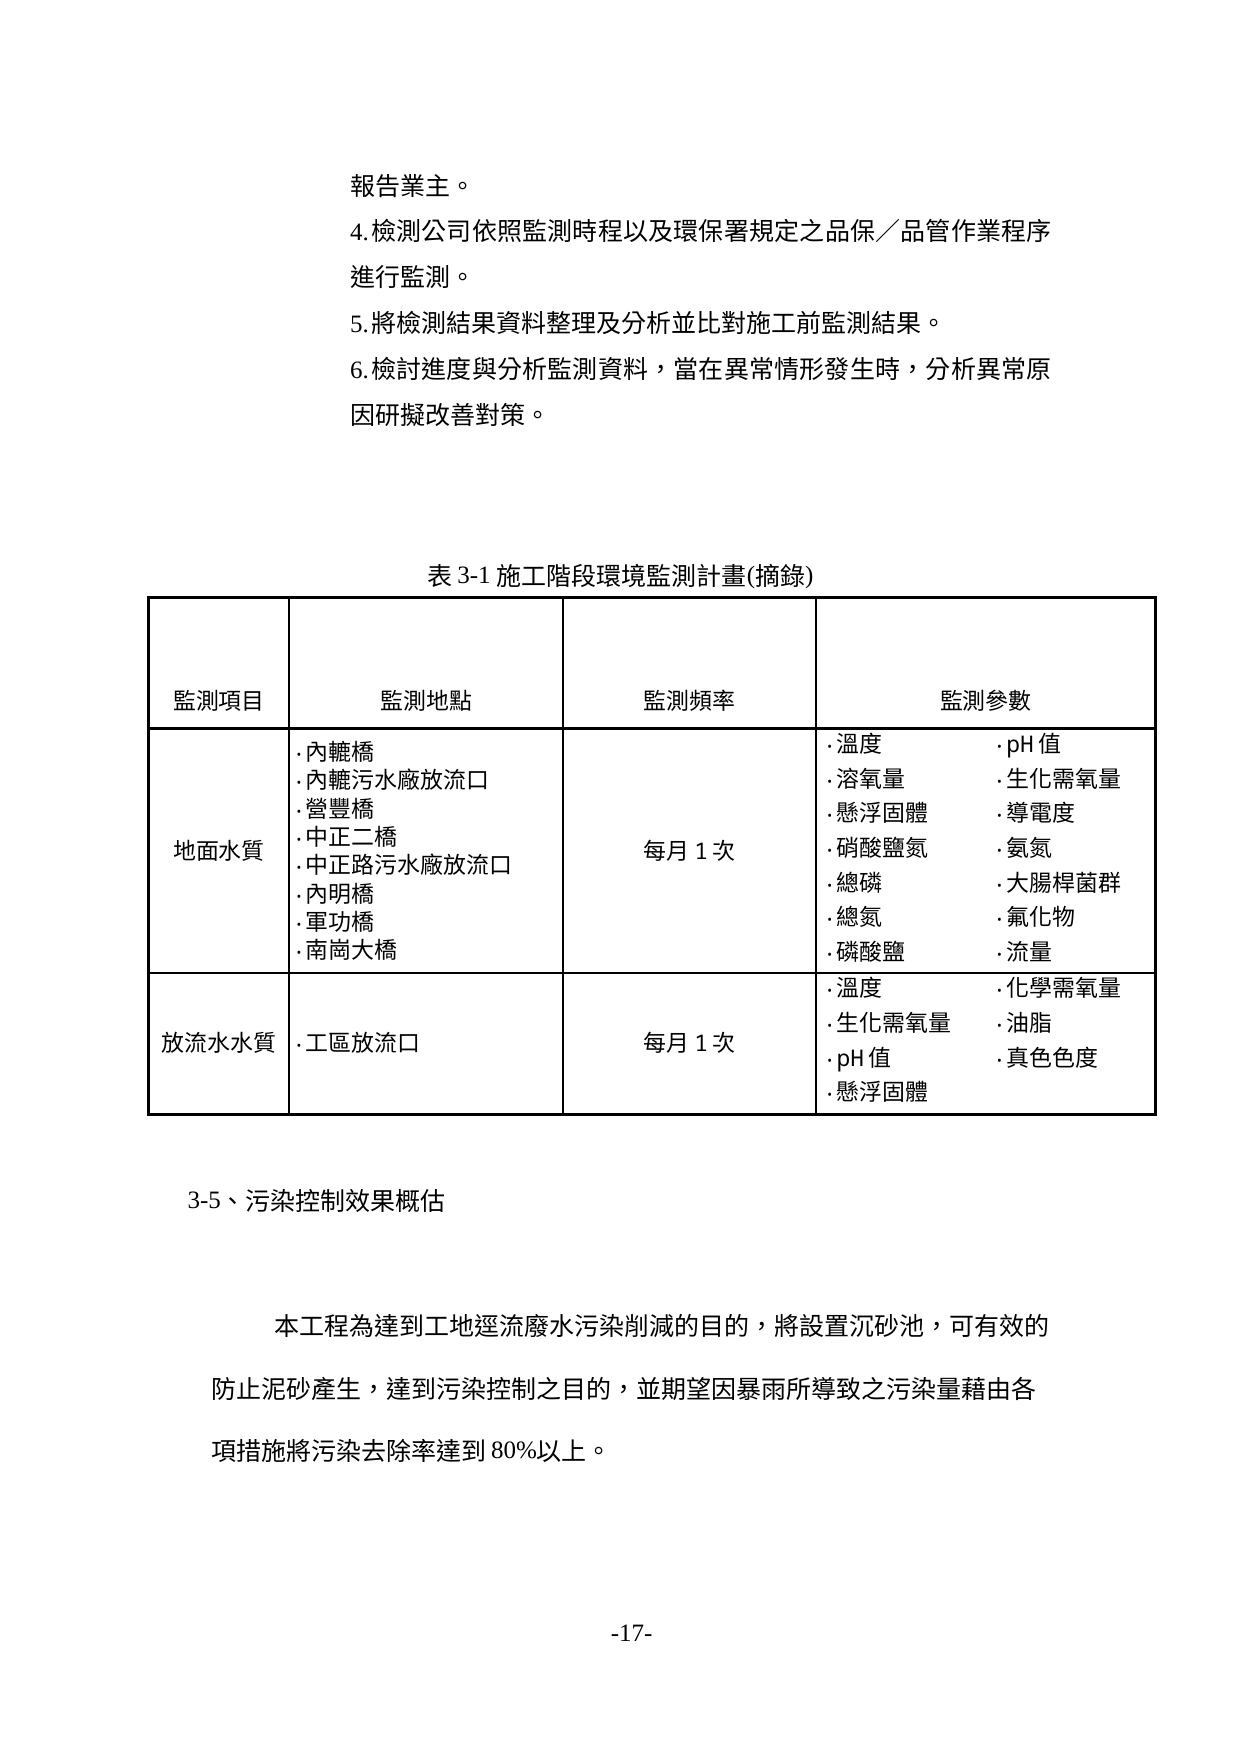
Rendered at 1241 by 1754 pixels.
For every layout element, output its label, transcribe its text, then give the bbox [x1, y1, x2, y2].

table_cell 每月1次 [564, 730, 815, 972]
table_header 監測地點 [290, 599, 562, 727]
text 6. 檢討進度與分析監測資料，當在異常情形發生時，分析異常原因研擬改善對策。 [350, 342, 1053, 433]
table_cell ‧化學需氧量 ‧油脂 ‧真色色度 [986, 974, 1154, 1113]
text 本工程為達到工地逕流廢水污染削減的目的，將設置沉砂池，可有效的防止泥砂產生，達到污染控制之目的，並期望因暴雨所導致之污染量藉由各項措施將污染去除率達到80%以上。 [211, 1283, 1053, 1471]
table_cell ‧工區放流口 [290, 974, 562, 1113]
table_cell ‧內轆橋 ‧內轆污水廠放流口 ‧營豐橋 ‧中正二橋 ‧中正路污水廠放流口 ‧內明橋 ‧軍功橋 ‧南崗大橋 [290, 730, 562, 972]
text 表3-1 施工階段環境監測計畫(摘錄) [187, 533, 1053, 596]
text 5. 將檢測結果資料整理及分析並比對施工前監測結果。 [350, 296, 1053, 342]
table_cell ‧溫度 ‧溶氧量 ‧懸浮固體 ‧硝酸鹽氮 ‧總磷 ‧總氮 ‧磷酸鹽 [817, 730, 986, 972]
table_cell 每月1次 [564, 974, 815, 1113]
table_header 監測項目 [150, 599, 288, 727]
table_cell 放流水水質 [150, 974, 288, 1113]
text 3-5、污染控制效果概估 [187, 1158, 1053, 1221]
text 4. 檢測公司依照監測時程以及環保署規定之品保／品管作業程序進行監測。 [350, 204, 1053, 296]
table_header 監測參數 [817, 599, 1154, 727]
table_header 監測頻率 [564, 599, 815, 727]
table_cell ‧溫度 ‧生化需氧量 ‧pH值 ‧懸浮固體 [817, 974, 986, 1113]
table_cell 地面水質 [150, 730, 288, 972]
table_cell ‧pH值 ‧生化需氧量 ‧導電度 ‧氨氮 ‧大腸桿菌群 ‧氟化物 ‧流量 [986, 730, 1154, 972]
text 報告業主。 [350, 158, 1053, 204]
